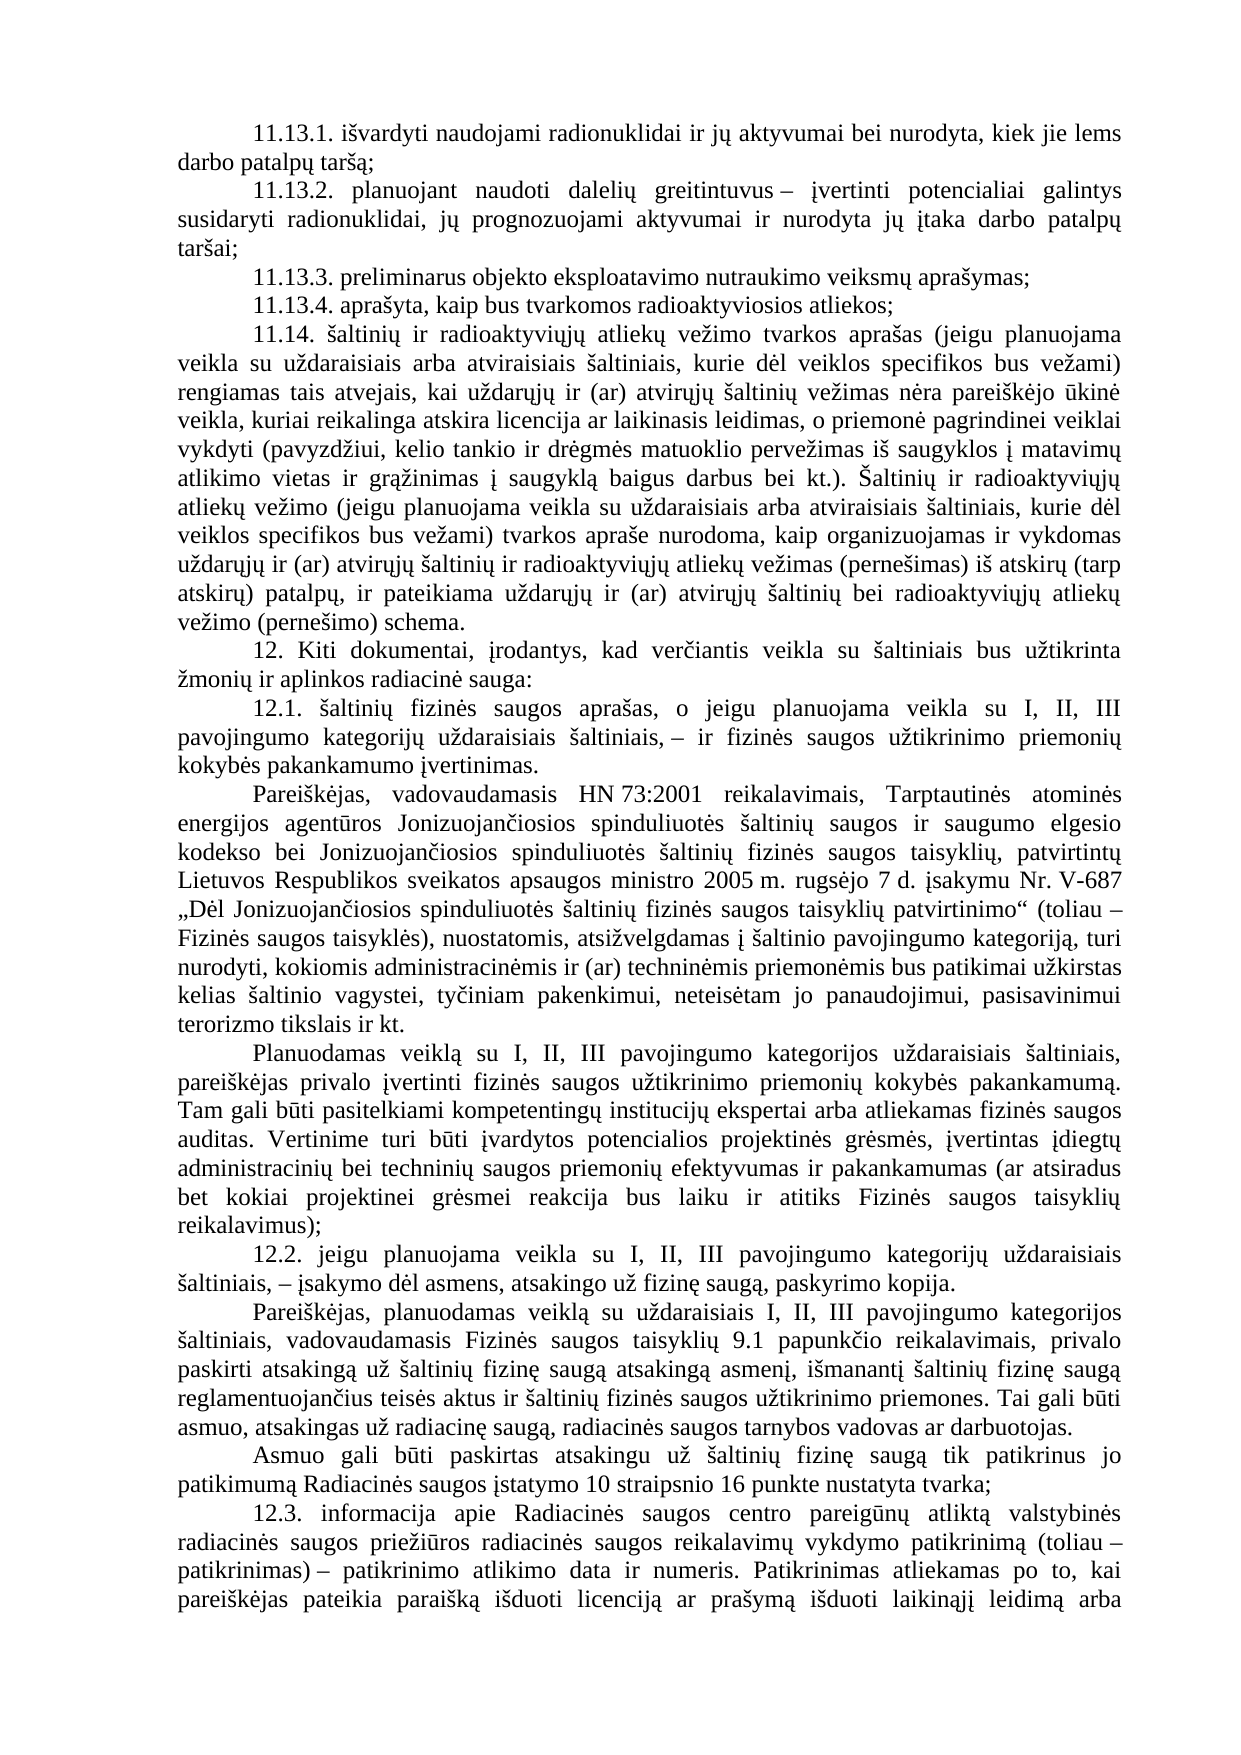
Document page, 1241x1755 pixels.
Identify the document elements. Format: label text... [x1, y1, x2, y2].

text 12.3. informacija apie Radiacinės saugos centro pareigūnų atliktą valstybinės radiacinės saugos priežiūros radiacinės saugos reikalavimų vykdymo patikrinimą (toliau – patikrinimas) – patikrinimo atlikimo data ir numeris. Patikrinimas atliekamas po to, kai pareiškėjas pateikia paraišką išduoti licenciją ar prašymą išduoti laikinąjį leidimą arba [177, 1498, 1122, 1613]
text 11.13.1. išvardyti naudojami radionuklidai ir jų aktyvumai bei nurodyta, kiek jie lems darbo patalpų taršą; [177, 118, 1122, 176]
text 12.2. jeigu planuojama veikla su I, II, III pavojingumo kategorijų uždaraisiais šaltiniais, – įsakymo dėl asmens, atsakingo už fizinę saugą, paskyrimo kopija. [177, 1239, 1122, 1297]
text 12. Kiti dokumentai, įrodantys, kad verčiantis veikla su šaltiniais bus užtikrinta žmonių ir aplinkos radiacinė sauga: [177, 636, 1122, 693]
text 11.14. šaltinių ir radioaktyviųjų atliekų vežimo tvarkos aprašas (jeigu planuojama veikla su uždaraisiais arba atviraisiais šaltiniais, kurie dėl veiklos specifikos bus vežami) rengiamas tais atvejais, kai uždarųjų ir (ar) atvirųjų šaltinių vežimas nėra pareiškėjo ūkinė veikla, kuriai reikalinga atskira licencija ar laikinasis leidimas, o priemonė pagrindinei veiklai vykdyti (pavyzdžiui, kelio tankio ir drėgmės matuoklio pervežimas iš saugyklos į matavimų atlikimo vietas ir grąžinimas į saugyklą baigus darbus bei kt.). Šaltinių ir radioaktyviųjų atliekų vežimo (jeigu planuojama veikla su uždaraisiais arba atviraisiais šaltiniais, kurie dėl veiklos specifikos bus vežami) tvarkos apraše nurodoma, kaip organizuojamas ir vykdomas uždarųjų ir (ar) atvirųjų šaltinių ir radioaktyviųjų atliekų vežimas (pernešimas) iš atskirų (tarp atskirų) patalpų, ir pateikiama uždarųjų ir (ar) atvirųjų šaltinių bei radioaktyviųjų atliekų vežimo (pernešimo) schema. [177, 319, 1122, 636]
text 11.13.2. planuojant naudoti dalelių greitintuvus – įvertinti potencialiai galintys susidaryti radionuklidai, jų prognozuojami aktyvumai ir nurodyta jų įtaka darbo patalpų taršai; [177, 176, 1122, 262]
text Planuodamas veiklą su I, II, III pavojingumo kategorijos uždaraisiais šaltiniais, pareiškėjas privalo įvertinti fizinės saugos užtikrinimo priemonių kokybės pakankamumą. Tam gali būti pasitelkiami kompetentingų institucijų ekspertai arba atliekamas fizinės saugos auditas. Vertinime turi būti įvardytos potencialios projektinės grėsmės, įvertintas įdiegtų administracinių bei techninių saugos priemonių efektyvumas ir pakankamumas (ar atsiradus bet kokiai projektinei grėsmei reakcija bus laiku ir atitiks Fizinės saugos taisyklių reikalavimus); [177, 1038, 1122, 1239]
text 11.13.3. preliminarus objekto eksploatavimo nutraukimo veiksmų aprašymas; [177, 262, 1122, 291]
text Pareiškėjas, vadovaudamasis HN 73:2001 reikalavimais, Tarptautinės atominės energijos agentūros Jonizuojančiosios spinduliuotės šaltinių saugos ir saugumo elgesio kodekso bei Jonizuojančiosios spinduliuotės šaltinių fizinės saugos taisyklių, patvirtintų Lietuvos Respublikos sveikatos apsaugos ministro 2005 m. rugsėjo 7 d. įsakymu Nr. V-687 „Dėl Jonizuojančiosios spinduliuotės šaltinių fizinės saugos taisyklių patvirtinimo“ (toliau – Fizinės saugos taisyklės), nuostatomis, atsižvelgdamas į šaltinio pavojingumo kategoriją, turi nurodyti, kokiomis administracinėmis ir (ar) techninėmis priemonėmis bus patikimai užkirstas kelias šaltinio vagystei, tyčiniam pakenkimui, neteisėtam jo panaudojimui, pasisavinimui terorizmo tikslais ir kt. [177, 779, 1122, 1038]
text Pareiškėjas, planuodamas veiklą su uždaraisiais I, II, III pavojingumo kategorijos šaltiniais, vadovaudamasis Fizinės saugos taisyklių 9.1 papunkčio reikalavimais, privalo paskirti atsakingą už šaltinių fizinę saugą atsakingą asmenį, išmanantį šaltinių fizinę saugą reglamentuojančius teisės aktus ir šaltinių fizinės saugos užtikrinimo priemones. Tai gali būti asmuo, atsakingas už radiacinę saugą, radiacinės saugos tarnybos vadovas ar darbuotojas. [177, 1297, 1122, 1441]
text 12.1. šaltinių fizinės saugos aprašas, o jeigu planuojama veikla su I, II, III pavojingumo kategorijų uždaraisiais šaltiniais, – ir fizinės saugos užtikrinimo priemonių kokybės pakankamumo įvertinimas. [177, 693, 1122, 779]
text 11.13.4. aprašyta, kaip bus tvarkomos radioaktyviosios atliekos; [177, 291, 1122, 319]
text Asmuo gali būti paskirtas atsakingu už šaltinių fizinę saugą tik patikrinus jo patikimumą Radiacinės saugos įstatymo 10 straipsnio 16 punkte nustatyta tvarka; [177, 1441, 1122, 1498]
